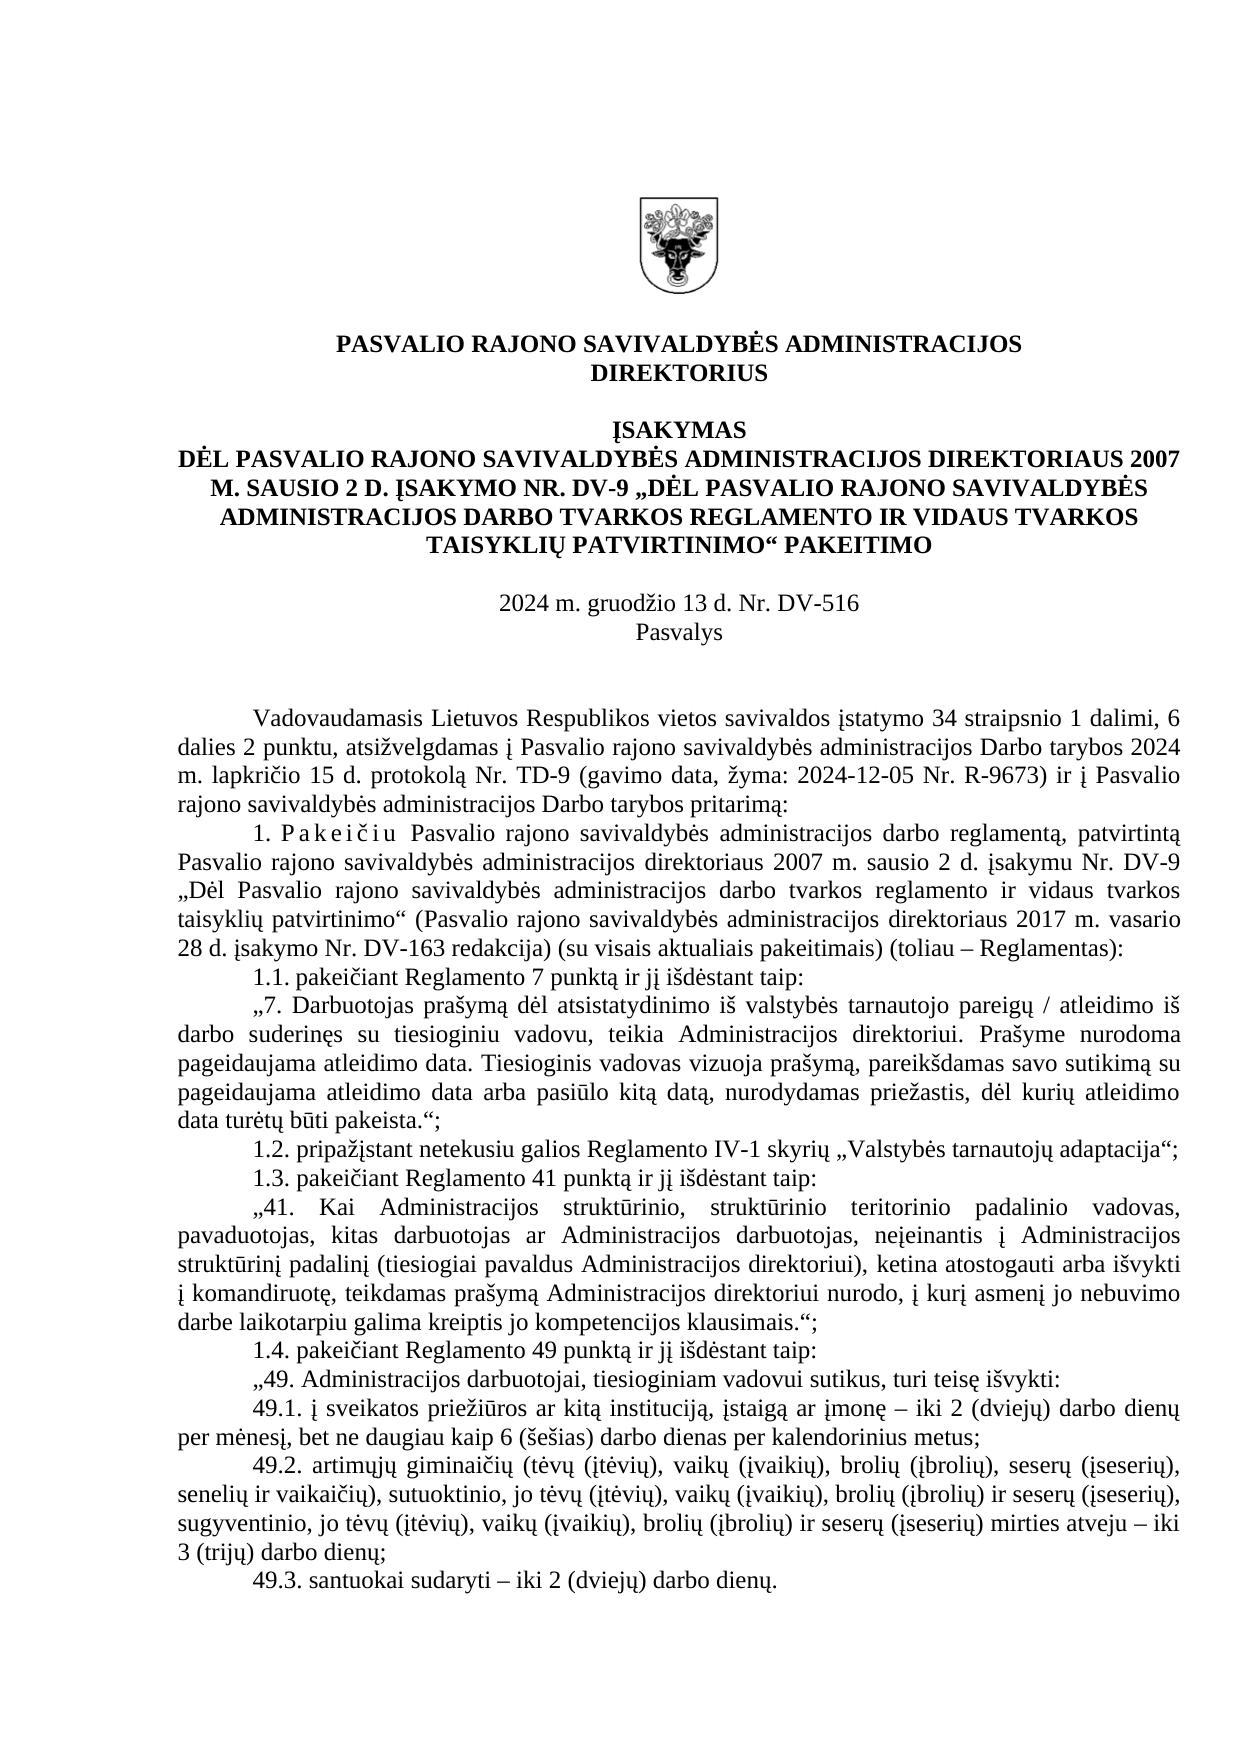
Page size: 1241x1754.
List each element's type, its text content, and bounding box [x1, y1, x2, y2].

text „7. Darbuotojas prašymą dėl atsistatydinimo iš valstybės tarnautojo pareigų / atleidimo iš darbo suderinęs su tiesioginiu vadovu, teikia Administracijos direktoriui. Prašyme nurodoma pageidaujama atleidimo data. Tiesioginis vadovas vizuoja prašymą, pareikšdamas savo sutikimą su pageidaujama atleidimo data arba pasiūlo kitą datą, nurodydamas priežastis, dėl kurių atleidimo data turėtų būti pakeista.“; [177, 991, 1181, 1134]
text Vadovaudamasis Lietuvos Respublikos vietos savivaldos įstatymo 34 straipsnio 1 dalimi, 6 dalies 2 punktu, atsižvelgdamas į Pasvalio rajono savivaldybės administracijos Darbo tarybos 2024 m. lapkričio 15 d. protokolą Nr. TD-9 (gavimo data, žyma: 2024-12-05 Nr. R-9673) ir į Pasvalio rajono savivaldybės administracijos Darbo tarybos pritarimą: [177, 703, 1181, 818]
text Pasvalio rajono savivaldybės administracijos [177, 329, 1181, 358]
text 1.2. pripažįstant netekusiu galios Reglamento IV-1 skyrių „Valstybės tarnautojų adaptacija“; [177, 1134, 1181, 1163]
text „41. Kai Administracijos struktūrinio, struktūrinio teritorinio padalinio vadovas, pavaduotojas, kitas darbuotojas ar Administracijos darbuotojas, neįeinantis į Administracijos struktūrinį padalinį (tiesiogiai pavaldus Administracijos direktoriui), ketina atostogauti arba išvykti į komandiruotę, teikdamas prašymą Administracijos direktoriui nurodo, į kurį asmenį jo nebuvimo darbe laikotarpiu galima kreiptis jo kompetencijos klausimais.“; [177, 1192, 1181, 1336]
text 1.4. pakeičiant Reglamento 49 punktą ir jį išdėstant taip: [177, 1336, 1181, 1364]
text „49. Administracijos darbuotojai, tiesioginiam vadovui sutikus, turi teisę išvykti: [177, 1364, 1181, 1393]
text 49.3. santuokai sudaryti – iki 2 (dviejų) darbo dienų. [177, 1566, 1181, 1594]
text Įsakymas [177, 416, 1181, 444]
text 49.1. į sveikatos priežiūros ar kitą instituciją, įstaigą ar įmonę – iki 2 (dviejų) darbo dienų per mėnesį, bet ne daugiau kaip 6 (šešias) darbo dienas per kalendorinius metus; [177, 1393, 1181, 1451]
text Pasvalys [177, 617, 1181, 646]
text 1. Pakeičiu Pasvalio rajono savivaldybės administracijos darbo reglamentą, patvirtintą Pasvalio rajono savivaldybės administracijos direktoriaus 2007 m. sausio 2 d. įsakymu Nr. DV-9 „Dėl Pasvalio rajono savivaldybės administracijos darbo tvarkos reglamento ir vidaus tvarkos taisyklių patvirtinimo“ (Pasvalio rajono savivaldybės administracijos direktoriaus 2017 m. vasario 28 d. įsakymo Nr. DV-163 redakcija) (su visais aktualiais pakeitimais) (toliau – Reglamentas): [177, 818, 1181, 962]
text 2024 m. gruodžio 13 d. Nr. DV-516 [177, 588, 1181, 617]
text direktorius [177, 358, 1181, 387]
text Dėl Pasvalio rajono savivaldybės administracijos direktoriaus 2007 m. sausio 2 d. įsakymo Nr. DV-9 „Dėl Pasvalio rajono savivaldybės administracijos darbo tvarkos reglamento ir vidaus tvarkos taisyklių patvirtinimo“ pakeitimo [177, 444, 1181, 559]
text 1.1. pakeičiant Reglamento 7 punktą ir jį išdėstant taip: [177, 962, 1181, 991]
text 1.3. pakeičiant Reglamento 41 punktą ir jį išdėstant taip: [177, 1163, 1181, 1192]
text 49.2. artimųjų giminaičių (tėvų (įtėvių), vaikų (įvaikių), brolių (įbrolių), seserų (įseserių), senelių ir vaikaičių), sutuoktinio, jo tėvų (įtėvių), vaikų (įvaikių), brolių (įbrolių) ir seserų (įseserių), sugyventinio, jo tėvų (įtėvių), vaikų (įvaikių), brolių (įbrolių) ir seserų (įseserių) mirties atveju – iki 3 (trijų) darbo dienų; [177, 1451, 1181, 1566]
